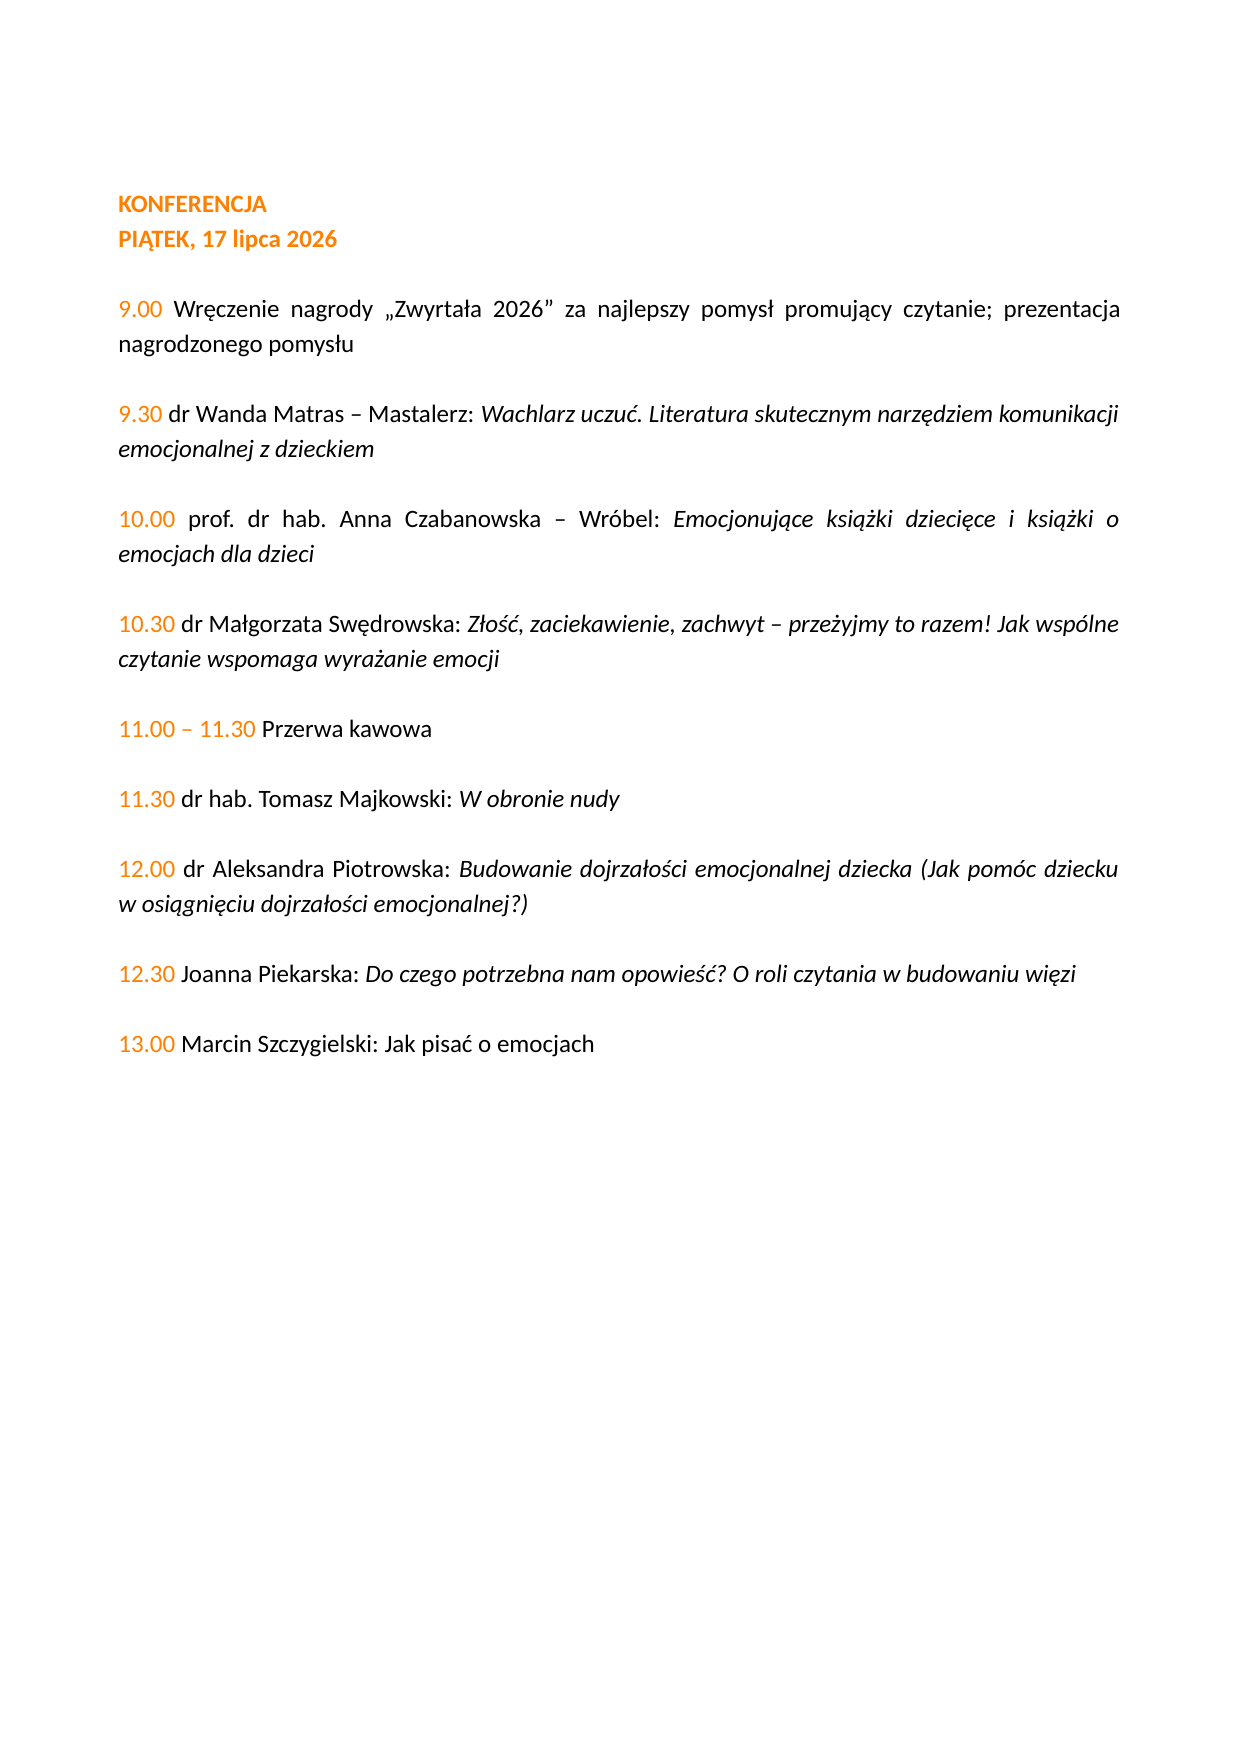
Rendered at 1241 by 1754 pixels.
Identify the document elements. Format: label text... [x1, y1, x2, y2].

text 9.00 Wręczenie nagrody „Zwyrtała 2026” za najlepszy pomysł promujący czytanie; prezentacja nagrodzonego pomysłu [118, 293, 1122, 359]
text 9.30 dr Wanda Matras – Mastalerz: Wachlarz uczuć. Literatura skutecznym narzędziem komunikacji emocjonalnej z dzieckiem [118, 398, 1122, 464]
text 10.30 dr Małgorzata Swędrowska: Złość, zaciekawienie, zachwyt – przeżyjmy to razem! Jak wspólne czytanie wspomaga wyrażanie emocji [118, 608, 1122, 674]
text KONFERENCJA [118, 188, 1122, 219]
text 11.30 dr hab. Tomasz Majkowski: W obronie nudy [118, 783, 1122, 814]
text PIĄTEK, 17 lipca 2026 [118, 223, 1122, 254]
text 11.00 – 11.30 Przerwa kawowa [118, 713, 1122, 744]
text 10.00 prof. dr hab. Anna Czabanowska – Wróbel: Emocjonujące książki dziecięce i książki o emocjach dla dzieci [118, 503, 1122, 569]
text 13.00 Marcin Szczygielski: Jak pisać o emocjach [118, 1028, 1122, 1059]
text 12.30 Joanna Piekarska: Do czego potrzebna nam opowieść? O roli czytania w budowaniu więzi [118, 958, 1122, 989]
text 12.00 dr Aleksandra Piotrowska: Budowanie dojrzałości emocjonalnej dziecka (Jak pomóc dziecku w osiągnięciu dojrzałości emocjonalnej?) [118, 853, 1122, 919]
